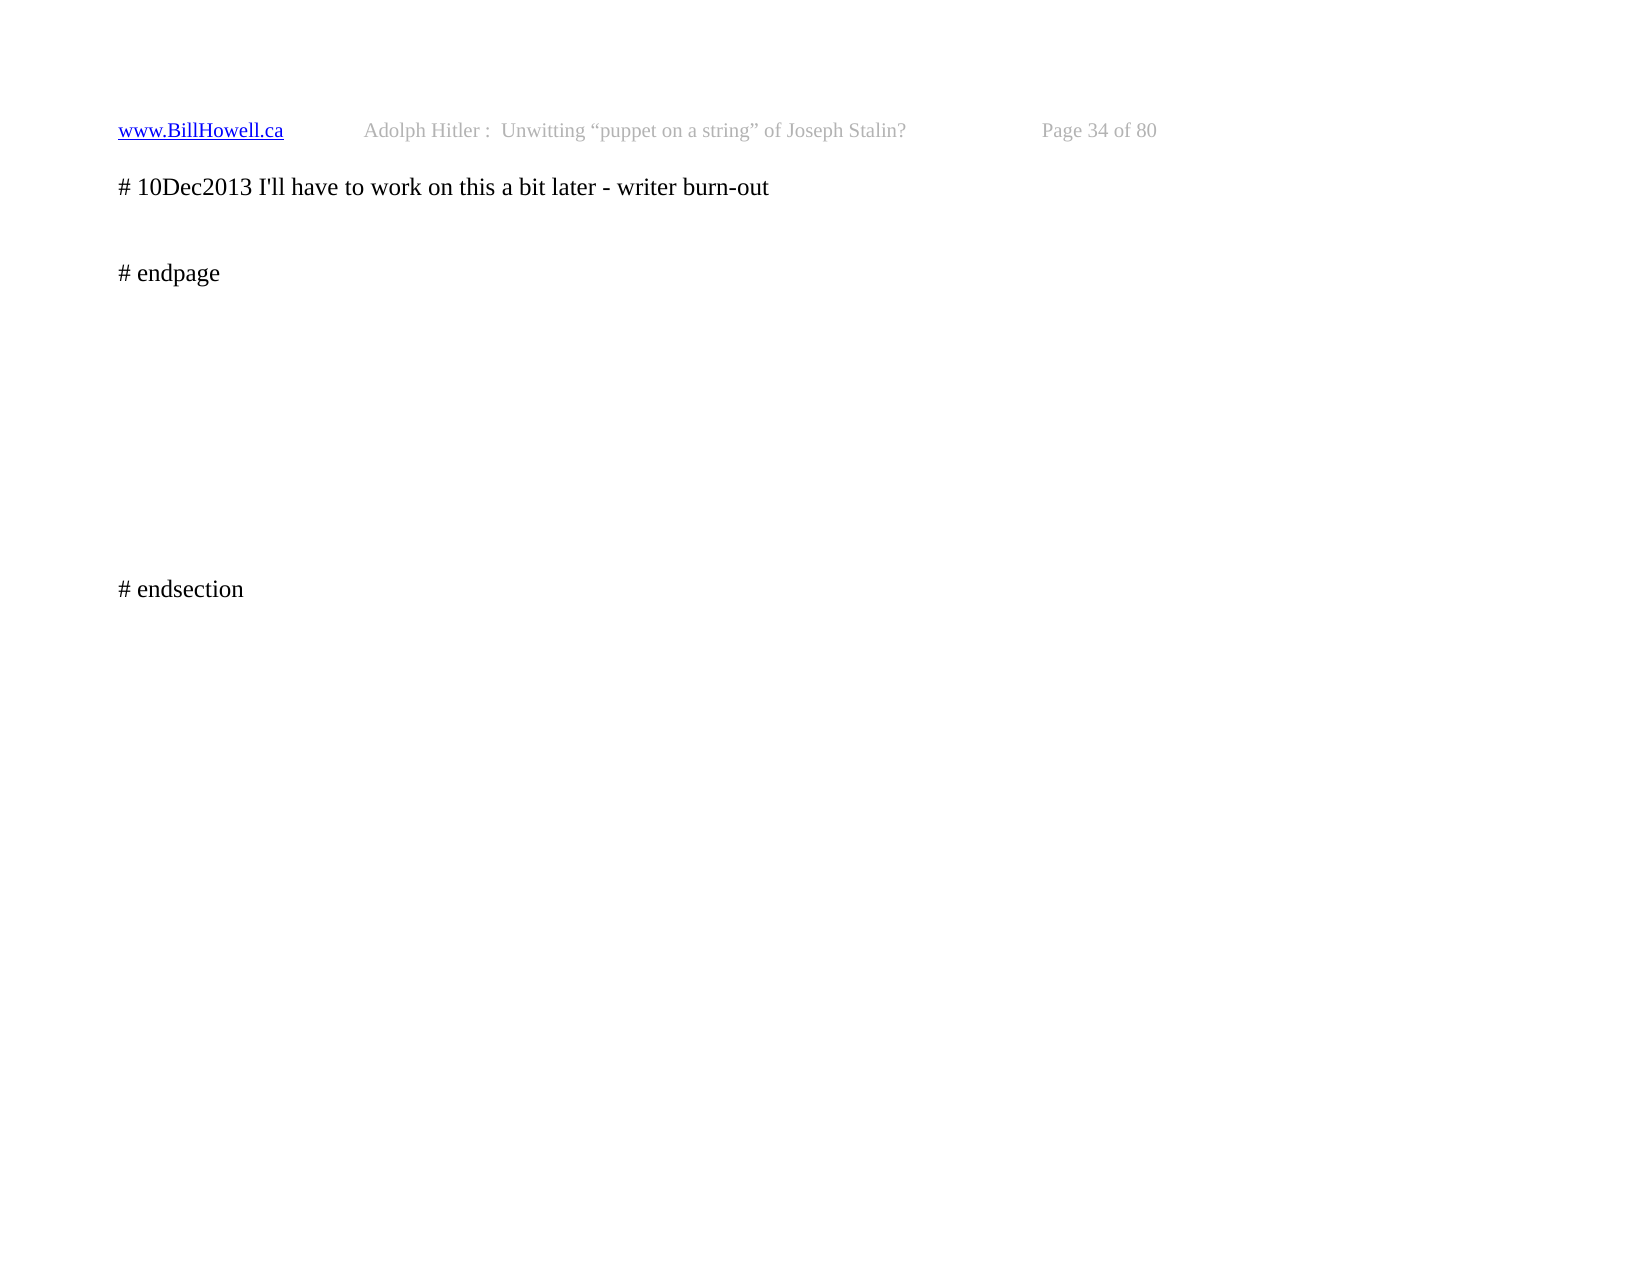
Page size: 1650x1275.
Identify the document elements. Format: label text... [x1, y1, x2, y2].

text # endsection [118, 574, 1532, 603]
text # endpage [118, 258, 1532, 287]
text # 10Dec2013 I'll have to work on this a bit later - writer burn-out [118, 172, 1532, 200]
